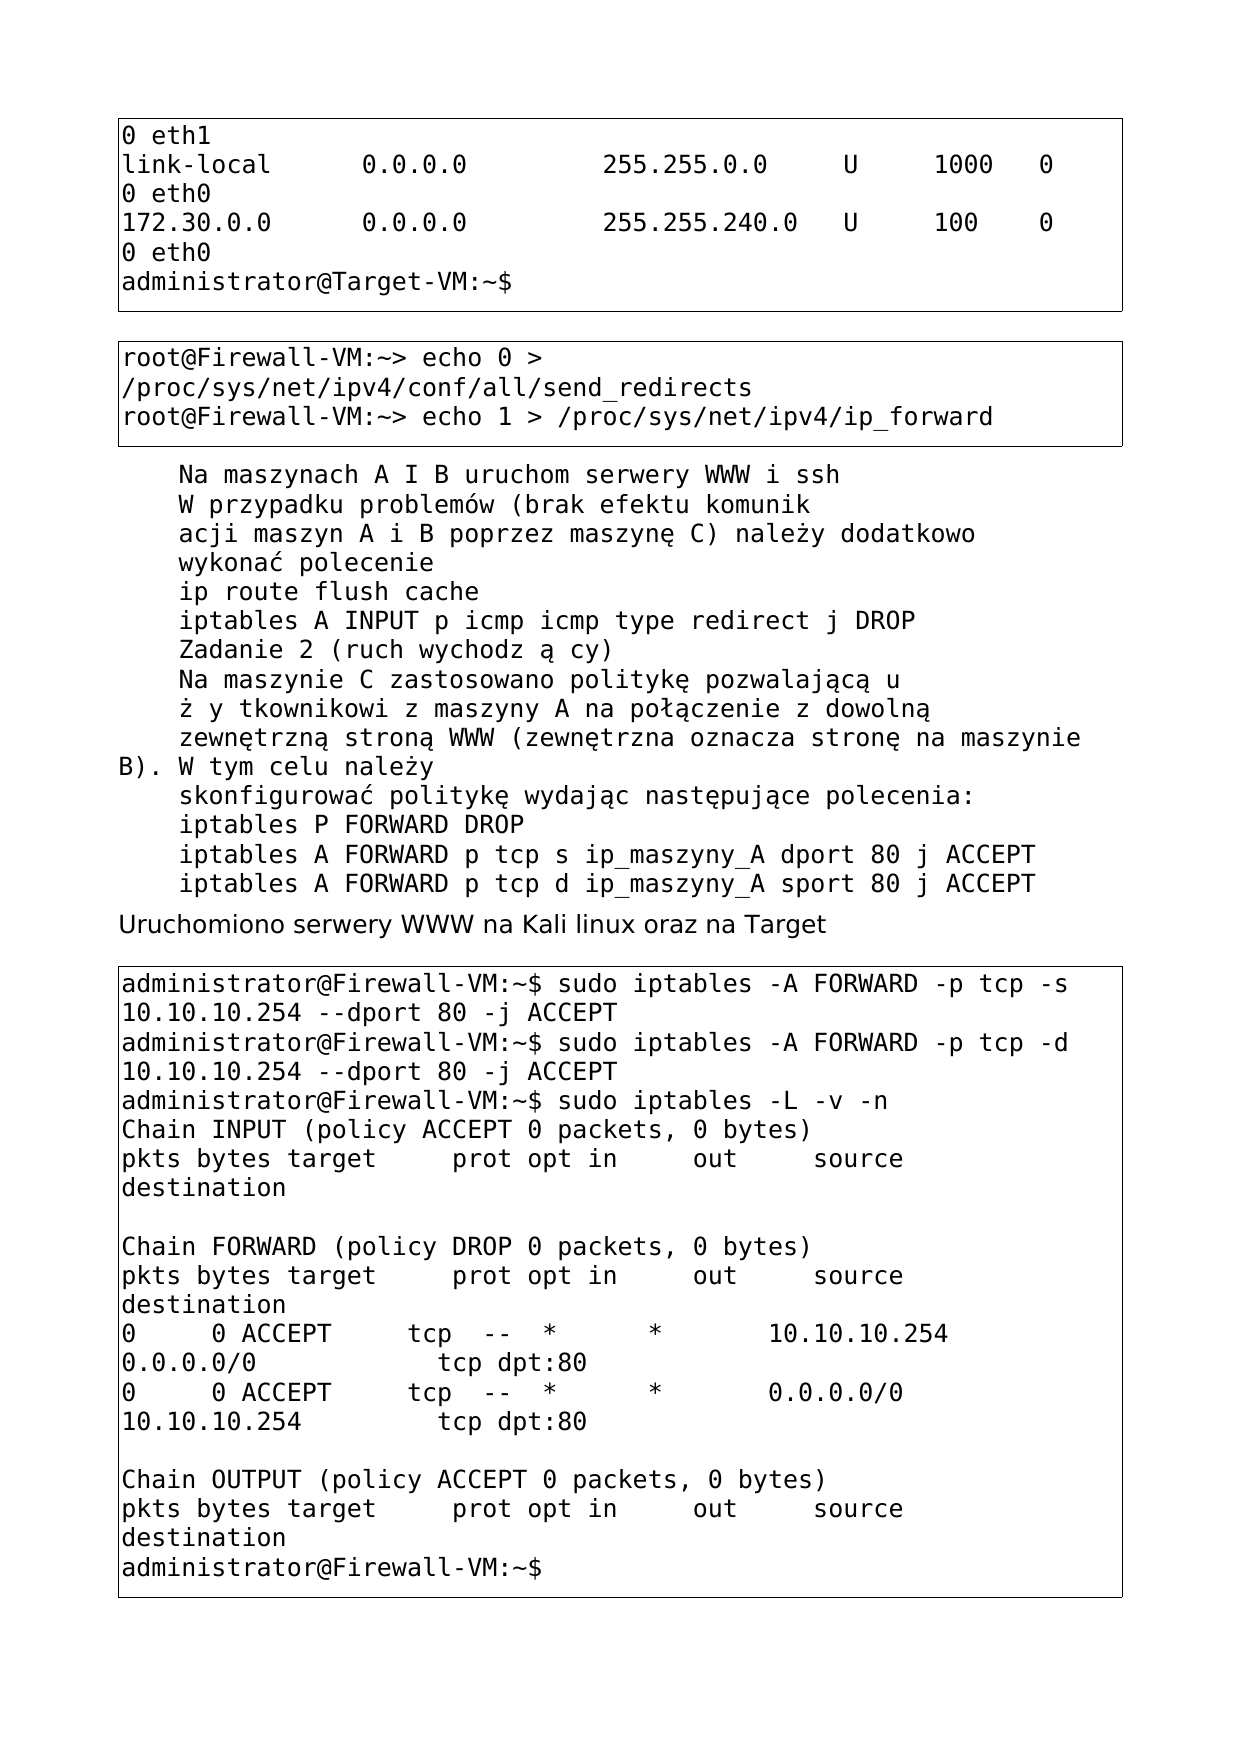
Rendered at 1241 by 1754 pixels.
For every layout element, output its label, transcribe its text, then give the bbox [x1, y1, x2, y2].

text Uruchomiono serwery WWW na Kali linux oraz na Target [118, 910, 1122, 939]
table_header root@Firewall-VM:~> echo 0 > /proc/sys/net/ipv4/conf/all/send_redirects root@Firewall-VM:~> echo 1 > /proc/sys/net/ipv4/ip_forward [119, 342, 1122, 446]
text Na maszynach A I B uruchom serwery WWW i ssh W przypadku problemów (brak efektu komunik acji maszyn A i B poprzez maszynę C) należy dodatkowo wykonać polecenie ip route flush cache iptables A INPUT p icmp icmp type redirect j DROP Zadanie 2 (ruch wychodz ą cy) Na maszynie C zastosowano politykę pozwalającą u ż y tkownikowi z maszyny A na połączenie z dowolną zewnętrzną stroną WWW (zewnętrzna oznacza stronę na maszynie B). W tym celu należy skonfigurować politykę wydając następujące polecenia: iptables P FORWARD DROP iptables A FORWARD p tcp s ip_maszyny_A dport 80 j ACCEPT iptables A FORWARD p tcp d ip_maszyny_A sport 80 j ACCEPT [118, 461, 1122, 898]
table_header administrator@Firewall-VM:~$ sudo iptables -A FORWARD -p tcp -s 10.10.10.254 --dport 80 -j ACCEPT administrator@Firewall-VM:~$ sudo iptables -A FORWARD -p tcp -d 10.10.10.254 --dport 80 -j ACCEPT administrator@Firewall-VM:~$ sudo iptables -L -v -n Chain INPUT (policy ACCEPT 0 packets, 0 bytes) pkts bytes target prot opt in out source destination Chain FORWARD (policy DROP 0 packets, 0 bytes) pkts bytes target prot opt in out source destination 0 0 ACCEPT tcp -- * * 10.10.10.254 0.0.0.0/0 tcp dpt:80 0 0 ACCEPT tcp -- * * 0.0.0.0/0 10.10.10.254 tcp dpt:80 Chain OUTPUT (policy ACCEPT 0 packets, 0 bytes) pkts bytes target prot opt in out source destination administrator@Firewall-VM:~$ [119, 967, 1122, 1597]
table_header 0 eth1 link-local 0.0.0.0 255.255.0.0 U 1000 0 0 eth0 172.30.0.0 0.0.0.0 255.255.240.0 U 100 0 0 eth0 administrator@Target-VM:~$ [119, 119, 1122, 311]
